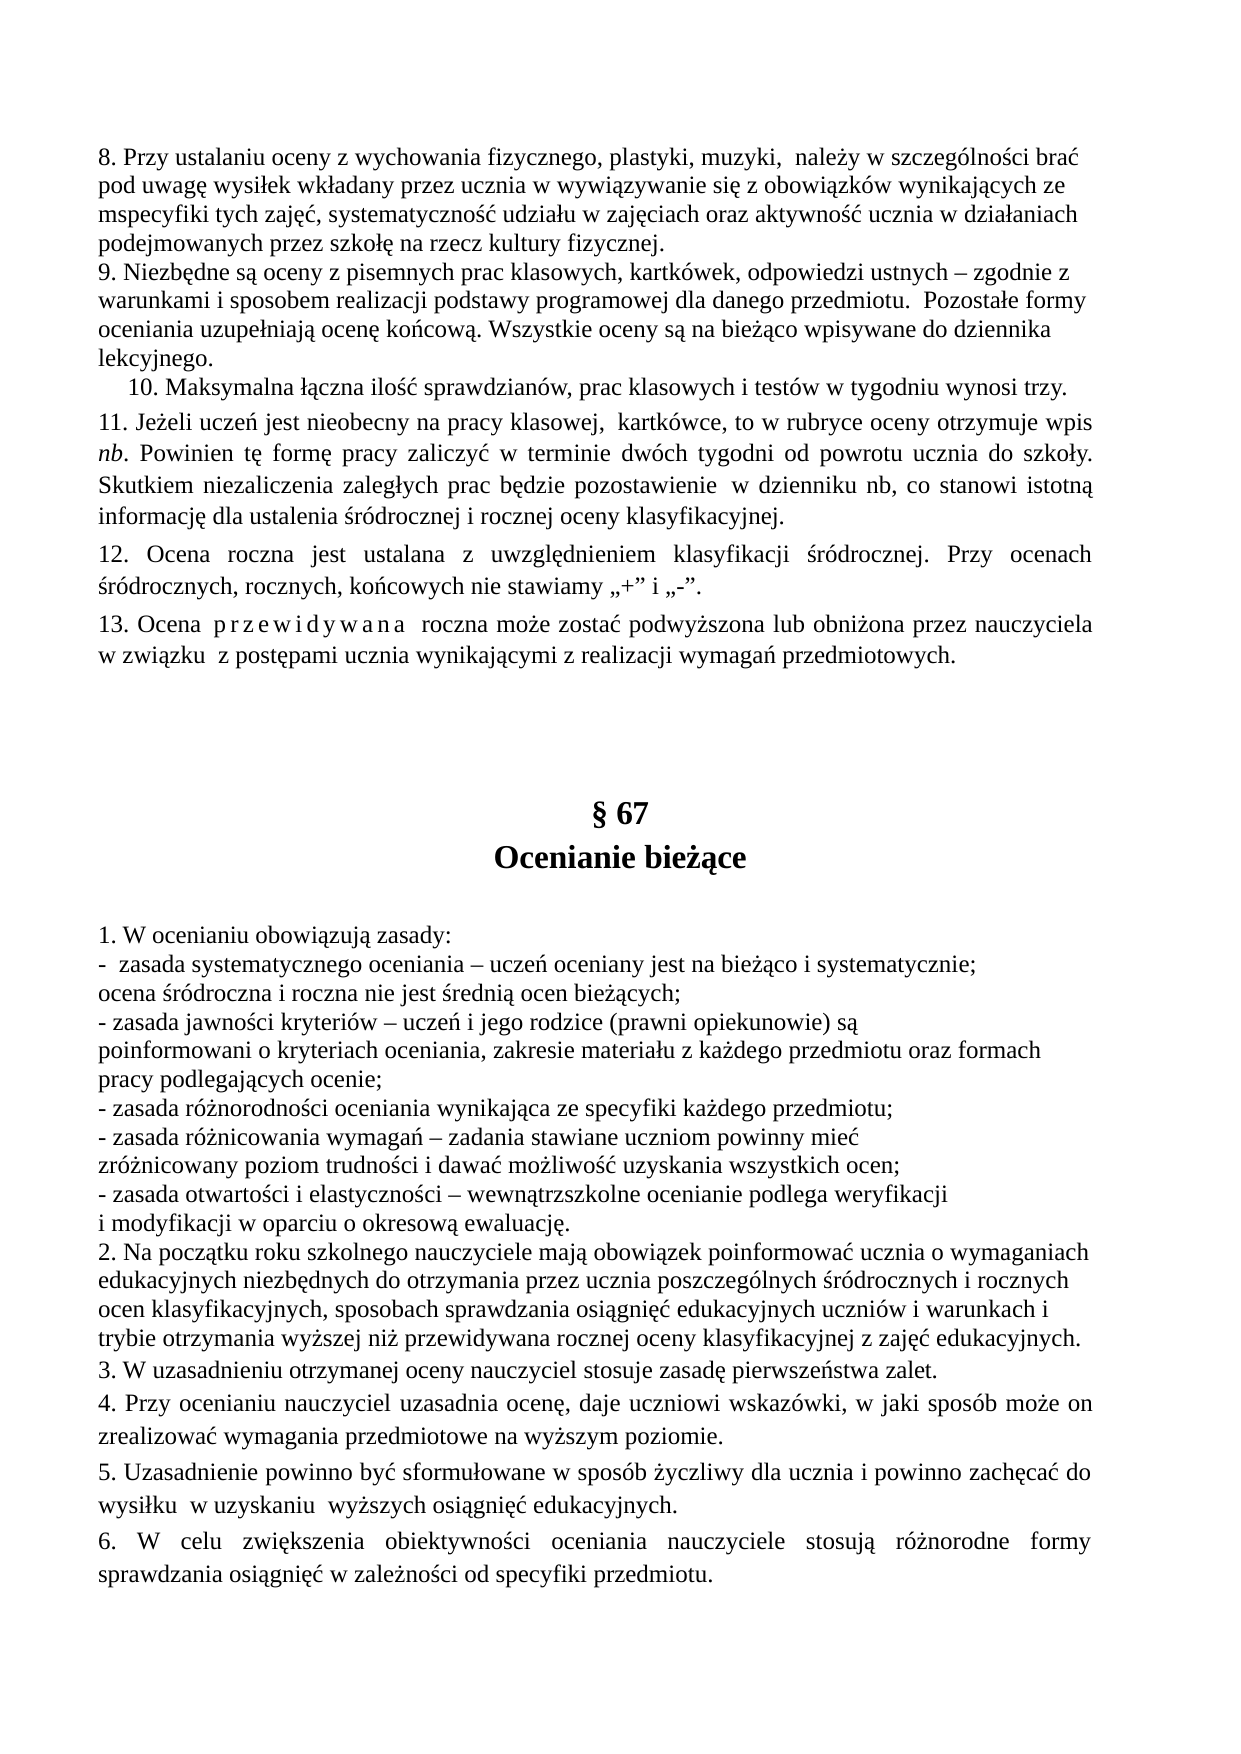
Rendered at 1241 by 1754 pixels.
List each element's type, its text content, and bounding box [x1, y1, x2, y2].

text 4. Przy ocenianiu nauczyciel uzasadnia ocenę, daje uczniowi wskazówki, w jaki sposób może on zrealizować wymagania przedmiotowe na wyższym poziomie. [98, 1388, 1093, 1449]
text 5. Uzasadnienie powinno być sformułowane w sposób życzliwy dla ucznia i powinno zachęcać do wysiłku w uzyskaniu wyższych osiągnięć edukacyjnych. [98, 1457, 1092, 1519]
text 11. Jeżeli uczeń jest nieobecny na pracy klasowej, kartkówce, to w rubryce oceny otrzymuje wpis nb. Powinien tę formę pracy zaliczyć w terminie dwóch tygodni od powrotu ucznia do szkoły. Skutkiem niezaliczenia zaległych prac będzie pozostawienie w dzienniku nb, co stanowi istotną informację dla ustalenia śródrocznej i rocznej oceny klasyfikacyjnej. [98, 407, 1093, 530]
text 10. Maksymalna łączna ilość sprawdzianów, prac klasowych i testów w tygodniu wynosi trzy. [127, 372, 1105, 400]
text - zasada systematycznego oceniania – uczeń oceniany jest na bieżąco i systematycznie; [98, 949, 1105, 978]
text 13. Ocena przewidywana roczna może zostać podwyższona lub obniżona przez nauczyciela w związku z postępami ucznia wynikającymi z realizacji wymagań przedmiotowych. [98, 609, 1093, 669]
text 9. Niezbędne są oceny z pisemnych prac klasowych, kartkówek, odpowiedzi ustnych – zgodnie z warunkami i sposobem realizacji podstawy programowej dla danego przedmiotu. Pozostałe formy oceniania uzupełniają ocenę końcową. Wszystkie oceny są na bieżąco wpisywane do dziennika lekcyjnego. [98, 257, 1105, 372]
text zróżnicowany poziom trudności i dawać możliwość uzyskania wszystkich ocen; [98, 1150, 1105, 1179]
text - zasada jawności kryteriów – uczeń i jego rodzice (prawni opiekunowie) są [98, 1007, 1105, 1035]
text - zasada różnorodności oceniania wynikająca ze specyfiki każdego przedmiotu; [98, 1093, 1105, 1122]
text 1. W ocenianiu obowiązują zasady: [98, 920, 1105, 949]
text 2. Na początku roku szkolnego nauczyciele mają obowiązek poinformować ucznia o wymaganiach edukacyjnych niezbędnych do otrzymania przez ucznia poszczególnych śródrocznych i rocznych ocen klasyfikacyjnych, sposobach sprawdzania osiągnięć edukacyjnych uczniów i warunkach i trybie otrzymania wyższej niż przewidywana rocznej oceny klasyfikacyjnej z zajęć edukacyjnych. [98, 1237, 1105, 1352]
text 6. W celu zwiększenia obiektywności oceniania nauczyciele stosują różnorodne formy sprawdzania osiągnięć w zależności od specyfiki przedmiotu. [98, 1526, 1092, 1588]
text Ocenianie bieżące [151, 838, 1089, 876]
text ocena śródroczna i roczna nie jest średnią ocen bieżących; [98, 978, 1105, 1007]
text poinformowani o kryteriach oceniania, zakresie materiału z każdego przedmiotu oraz formach [98, 1035, 1105, 1064]
text pracy podlegających ocenie; [98, 1064, 1105, 1093]
text 12. Ocena roczna jest ustalana z uwzględnieniem klasyfikacji śródrocznej. Przy ocenach śródrocznych, rocznych, końcowych nie stawiamy „+” i „-”. [98, 539, 1093, 600]
text § 67 [135, 793, 1105, 832]
text 3. W uzasadnieniu otrzymanej oceny nauczyciel stosuje zasadę pierwszeństwa zalet. [98, 1355, 1105, 1384]
text 8. Przy ustalaniu oceny z wychowania fizycznego, plastyki, muzyki, należy w szczególności brać pod uwagę wysiłek wkładany przez ucznia w wywiązywanie się z obowiązków wynikających ze mspecyfiki tych zajęć, systematyczność udziału w zajęciach oraz aktywność ucznia w działaniach podejmowanych przez szkołę na rzecz kultury fizycznej. [98, 142, 1105, 257]
text - zasada różnicowania wymagań – zadania stawiane uczniom powinny mieć [98, 1122, 1105, 1150]
text - zasada otwartości i elastyczności – wewnątrzszkolne ocenianie podlega weryfikacji [98, 1179, 1105, 1208]
text i modyfikacji w oparciu o okresową ewaluację. [98, 1208, 1105, 1237]
